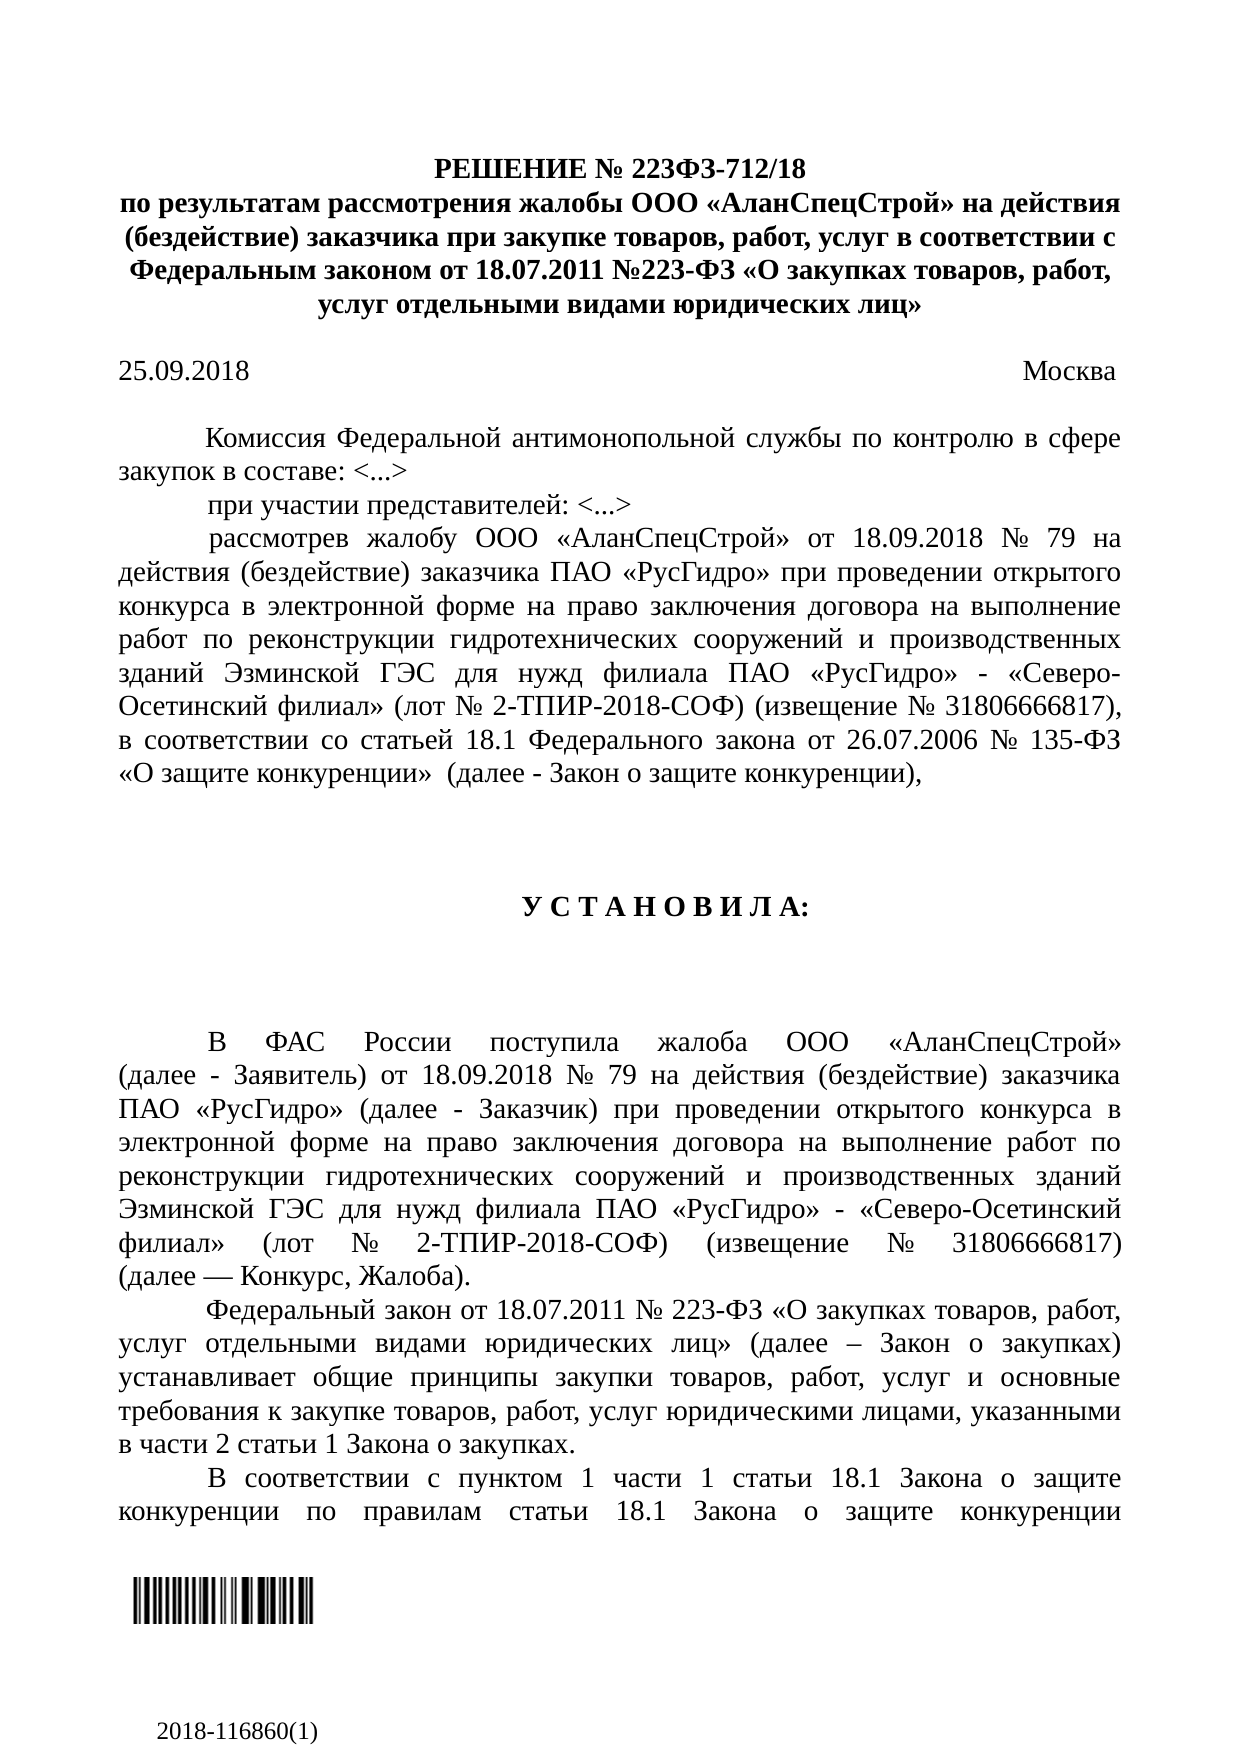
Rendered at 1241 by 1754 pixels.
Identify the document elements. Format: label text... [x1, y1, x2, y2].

text Федеральный закон от 18.07.2011 № 223-ФЗ «О закупках товаров, работ, услуг отдельными видами юридических лиц» (далее – Закон о закупках) устанавливает общие принципы закупки товаров, работ, услуг и основные требования к закупке товаров, работ, услуг юридическими лицами, указанными в части 2 статьи 1 Закона о закупках. [118, 1292, 1122, 1460]
text Комиссия Федеральной антимонопольной службы по контролю в сфере закупок в составе: <...> [118, 420, 1122, 487]
text по результатам рассмотрения жалобы ООО «АланСпецСтрой» на действия (бездействие) заказчика при закупке товаров, работ, услуг в соответствии с Федеральным законом от 18.07.2011 №223-ФЗ «О закупках товаров, работ, услуг отдельными видами юридических лиц» [118, 185, 1122, 319]
text В соответствии с пунктом 1 части 1 статьи 18.1 Закона о защите конкуренции по правилам статьи 18.1 Закона о защите конкуренции [118, 1460, 1122, 1527]
text В ФАС России поступила жалоба ООО «АланСпецСтрой» (далее - Заявитель) от 18.09.2018 № 79 на действия (бездействие) заказчика ПАО «РусГидро» (далее - Заказчик) при проведении открытого конкурса в электронной форме на право заключения договора на выполнение работ по реконструкции гидротехнических сооружений и производственных зданий Эзминской ГЭС для нужд филиала ПАО «РусГидро» - «Северо-Осетинский филиал» (лот № 2-ТПИР-2018-СОФ) (извещение № 31806666817) (далее — Конкурс, Жалоба). [118, 1024, 1122, 1292]
text У С Т А Н О В И Л А: [118, 889, 1122, 923]
text при участии представителей: <...> [118, 487, 1122, 521]
text РЕШЕНИЕ № 223ФЗ-712/18 [118, 152, 1122, 185]
text рассмотрев жалобу ООО «АланСпецСтрой» от 18.09.2018 № 79 на действия (бездействие) заказчика ПАО «РусГидро» при проведении открытого конкурса в электронной форме на право заключения договора на выполнение работ по реконструкции гидротехнических сооружений и производственных зданий Эзминской ГЭС для нужд филиала ПАО «РусГидро» - «Северо-Осетинский филиал» (лот № 2-ТПИР-2018-СОФ) (извещение № 31806666817), в соответствии со статьей 18.1 Федерального закона от 26.07.2006 № 135-ФЗ «О защите конкуренции» (далее - Закон о защите конкуренции), [118, 521, 1122, 789]
picture [118, 1577, 331, 1624]
text 25.09.2018 Москва [118, 353, 1122, 386]
